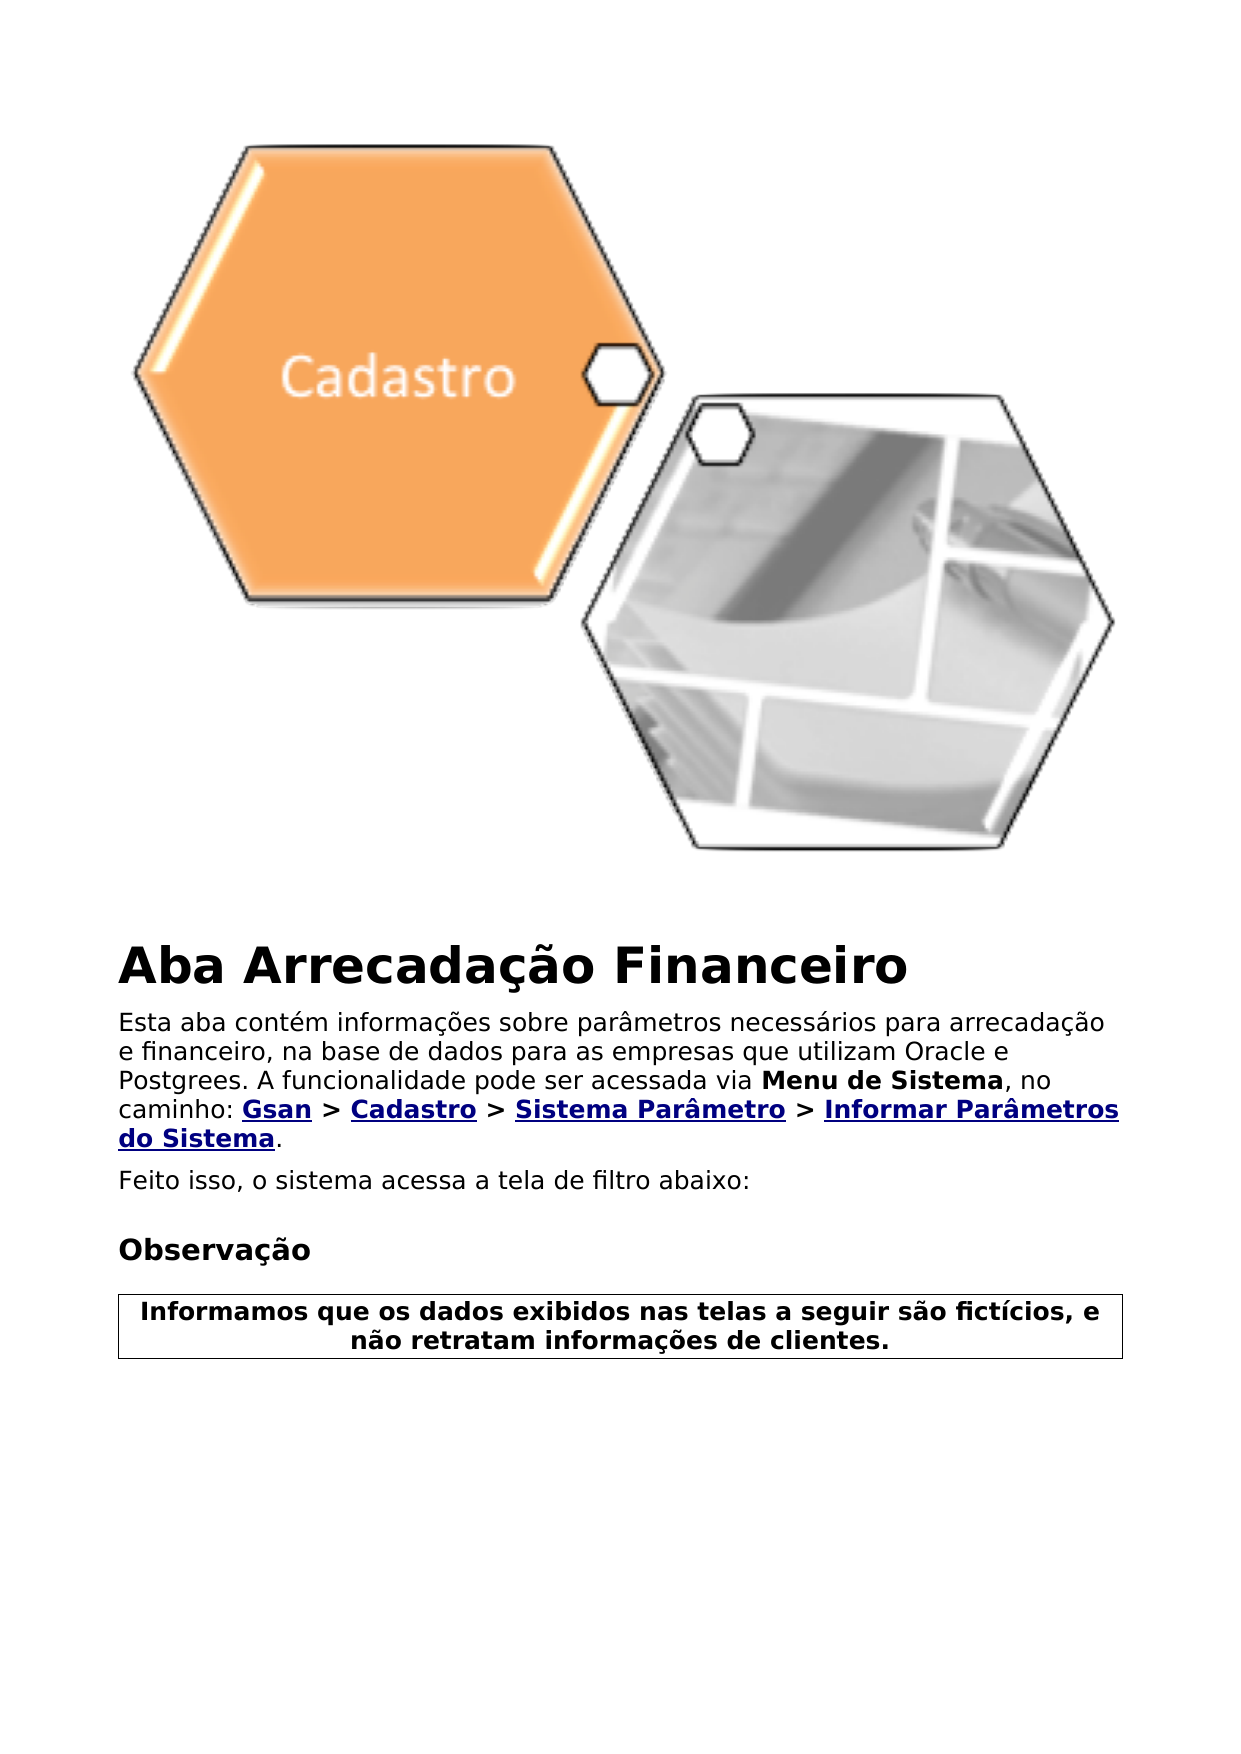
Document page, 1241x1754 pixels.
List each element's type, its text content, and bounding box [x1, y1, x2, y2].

subtitle Aba Arrecadação Financeiro [118, 937, 1122, 995]
table_header Informamos que os dados exibidos nas telas a seguir são fictícios, e não retratam informações de clientes. [119, 1295, 1122, 1358]
text Feito isso, o sistema acessa a tela de filtro abaixo: [118, 1166, 1122, 1195]
subtitle Observação [118, 1233, 1122, 1267]
picture [118, 118, 1123, 871]
text Esta aba contém informações sobre parâmetros necessários para arrecadação e financeiro, na base de dados para as empresas que utilizam Oracle e Postgrees. A funcionalidade pode ser acessada via Menu de Sistema, no caminho: Gsan > Cadastro > Sistema Parâmetro > Informar Parâmetros do Sistema. [118, 1008, 1122, 1154]
